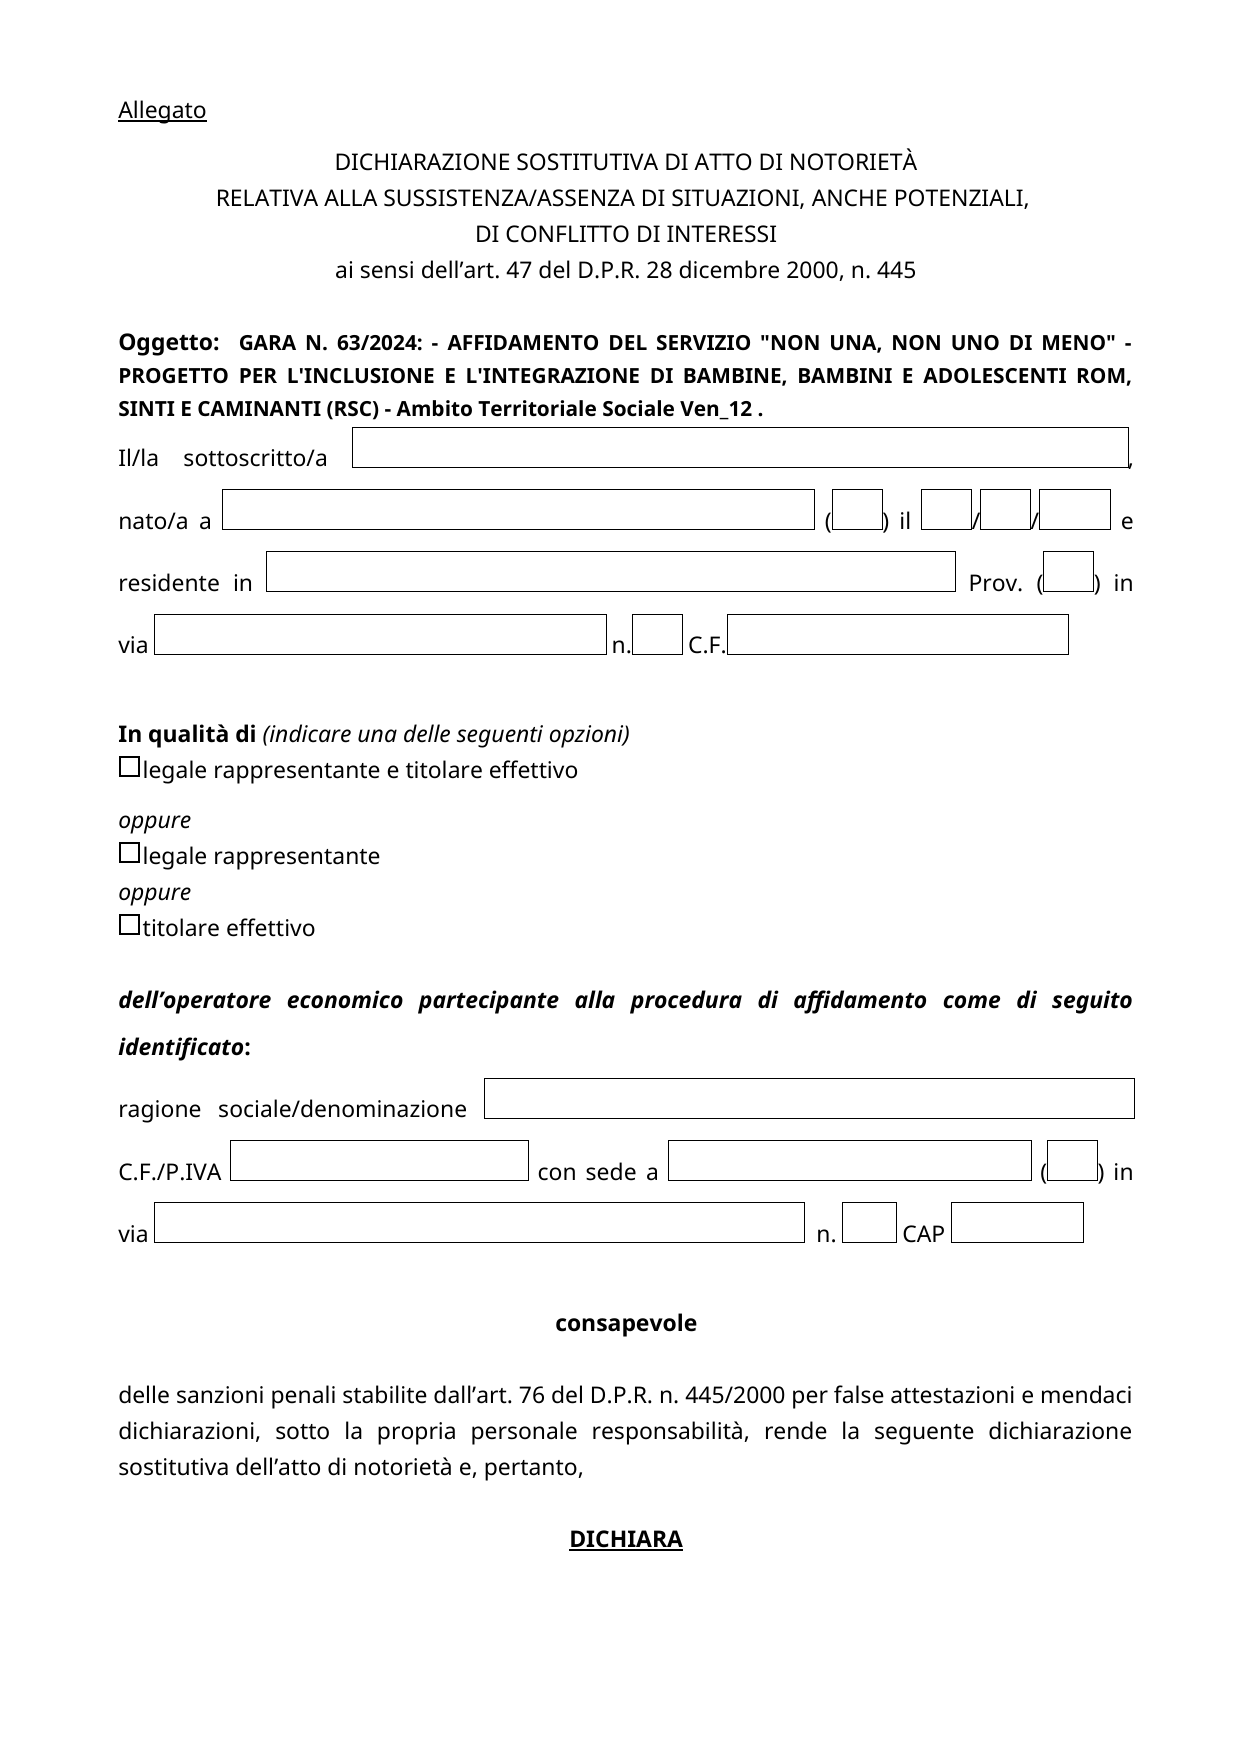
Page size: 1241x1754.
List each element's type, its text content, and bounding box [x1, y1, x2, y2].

text ragione sociale/denominazione C.F./P.IVA con sede a () in via n. CAP [118, 1078, 1134, 1249]
subtitle legale rappresentante e titolare effettivo [118, 754, 1134, 799]
text Allegato [118, 94, 1134, 125]
text ai sensi dell’art. 47 del D.P.R. 28 dicembre 2000, n. 445 [118, 254, 1134, 285]
text Oggetto: GARA N. 63/2024: - AFFIDAMENTO DEL SERVIZIO "NON UNA, NON UNO DI MENO" - PROGETTO PER L'INCLUSIONE E L'INTEGRAZIONE DI BAMBINE, BAMBINI E ADOLESCENTI ROM, SINTI E CAMINANTI (RSC) - Ambito Territoriale Sociale Ven_12 . [118, 326, 1134, 422]
text oppure legale rappresentante oppure titolare effettivo [118, 804, 1134, 943]
text RELATIVA ALLA SUSSISTENZA/ASSENZA DI SITUAZIONI, ANCHE POTENZIALI, DI CONFLITTO DI INTERESSI [118, 182, 1134, 249]
subtitle dell’operatore economico partecipante alla procedura di affidamento come di seguito identificato: [118, 984, 1134, 1062]
text consapevole [118, 1307, 1134, 1338]
text In qualità di (indicare una delle seguenti opzioni) [118, 718, 1134, 749]
text DICHIARAZIONE SOSTITUTIVA DI ATTO DI NOTORIETÀ [118, 146, 1134, 178]
subtitle Il/la sottoscritto/a , nato/a a () il // e residente in Prov. () in via n. C.F. [118, 427, 1134, 661]
text DICHIARA [118, 1522, 1134, 1554]
text delle sanzioni penali stabilite dall’art. 76 del D.P.R. n. 445/2000 per false attestazioni e mendaci dichiarazioni, sotto la propria personale responsabilità, rende la seguente dichiarazione sostitutiva dell’atto di notorietà e, pertanto, [118, 1379, 1134, 1482]
